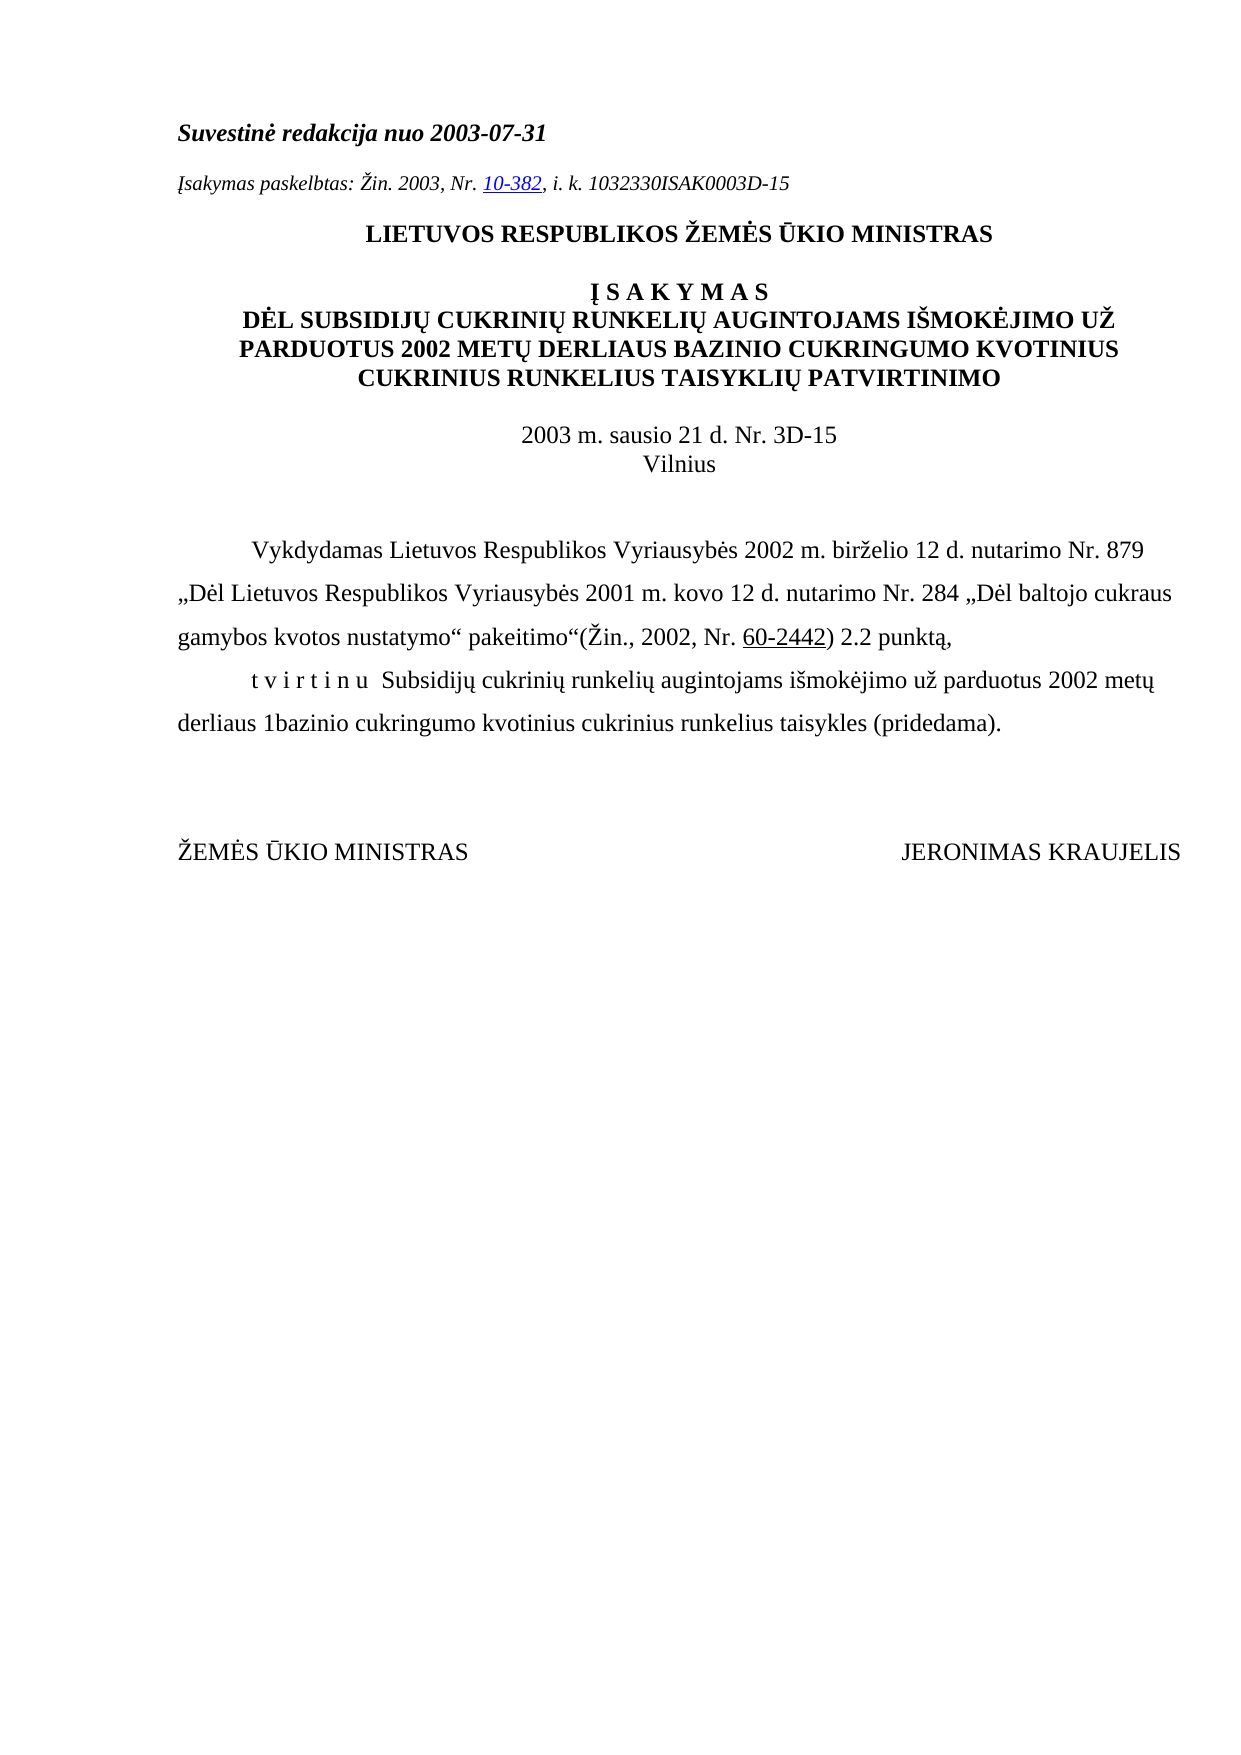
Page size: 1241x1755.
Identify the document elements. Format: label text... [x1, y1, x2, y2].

text ŽEMĖS ŪKIO MINISTRAS JERONIMAS KRAUJELIS [177, 837, 1181, 866]
text Į S A K Y M A S [177, 277, 1181, 305]
text Vykdydamas Lietuvos Respublikos Vyriausybės 2002 m. birželio 12 d. nutarimo Nr. 879 „Dėl Lietuvos Respublikos Vyriausybės 2001 m. kovo 12 d. nutarimo Nr. 284 „Dėl baltojo cukraus gamybos kvotos nustatymo“ pakeitimo“(Žin., 2002, Nr. 60-2442) 2.2 punktą, [177, 535, 1181, 650]
text DĖL SUBSIDIJŲ CUKRINIŲ RUNKELIŲ AUGINTOJAMS IŠMOKĖJIMO UŽ PARDUOTUS 2002 METŲ DERLIAUS BAZINIO CUKRINGUMO KVOTINIUS CUKRINIUS RUNKELIUS TAISYKLIŲ PATVIRTINIMO [177, 305, 1181, 392]
text Suvestinė redakcija nuo 2003-07-31 [177, 118, 1181, 147]
text LIETUVOS RESPUBLIKOS ŽEMĖS ŪKIO MINISTRAS [177, 219, 1181, 248]
text Įsakymas paskelbtas: Žin. 2003, Nr. 10-382, i. k. 1032330ISAK0003D-15 [177, 171, 1181, 195]
text 2003 m. sausio 21 d. Nr. 3D-15 [177, 420, 1181, 449]
text tvirtinu Subsidijų cukrinių runkelių augintojams išmokėjimo už parduotus 2002 metų derliaus 1bazinio cukringumo kvotinius cukrinius runkelius taisykles (pridedama). [177, 665, 1181, 737]
text Vilnius [177, 449, 1181, 478]
